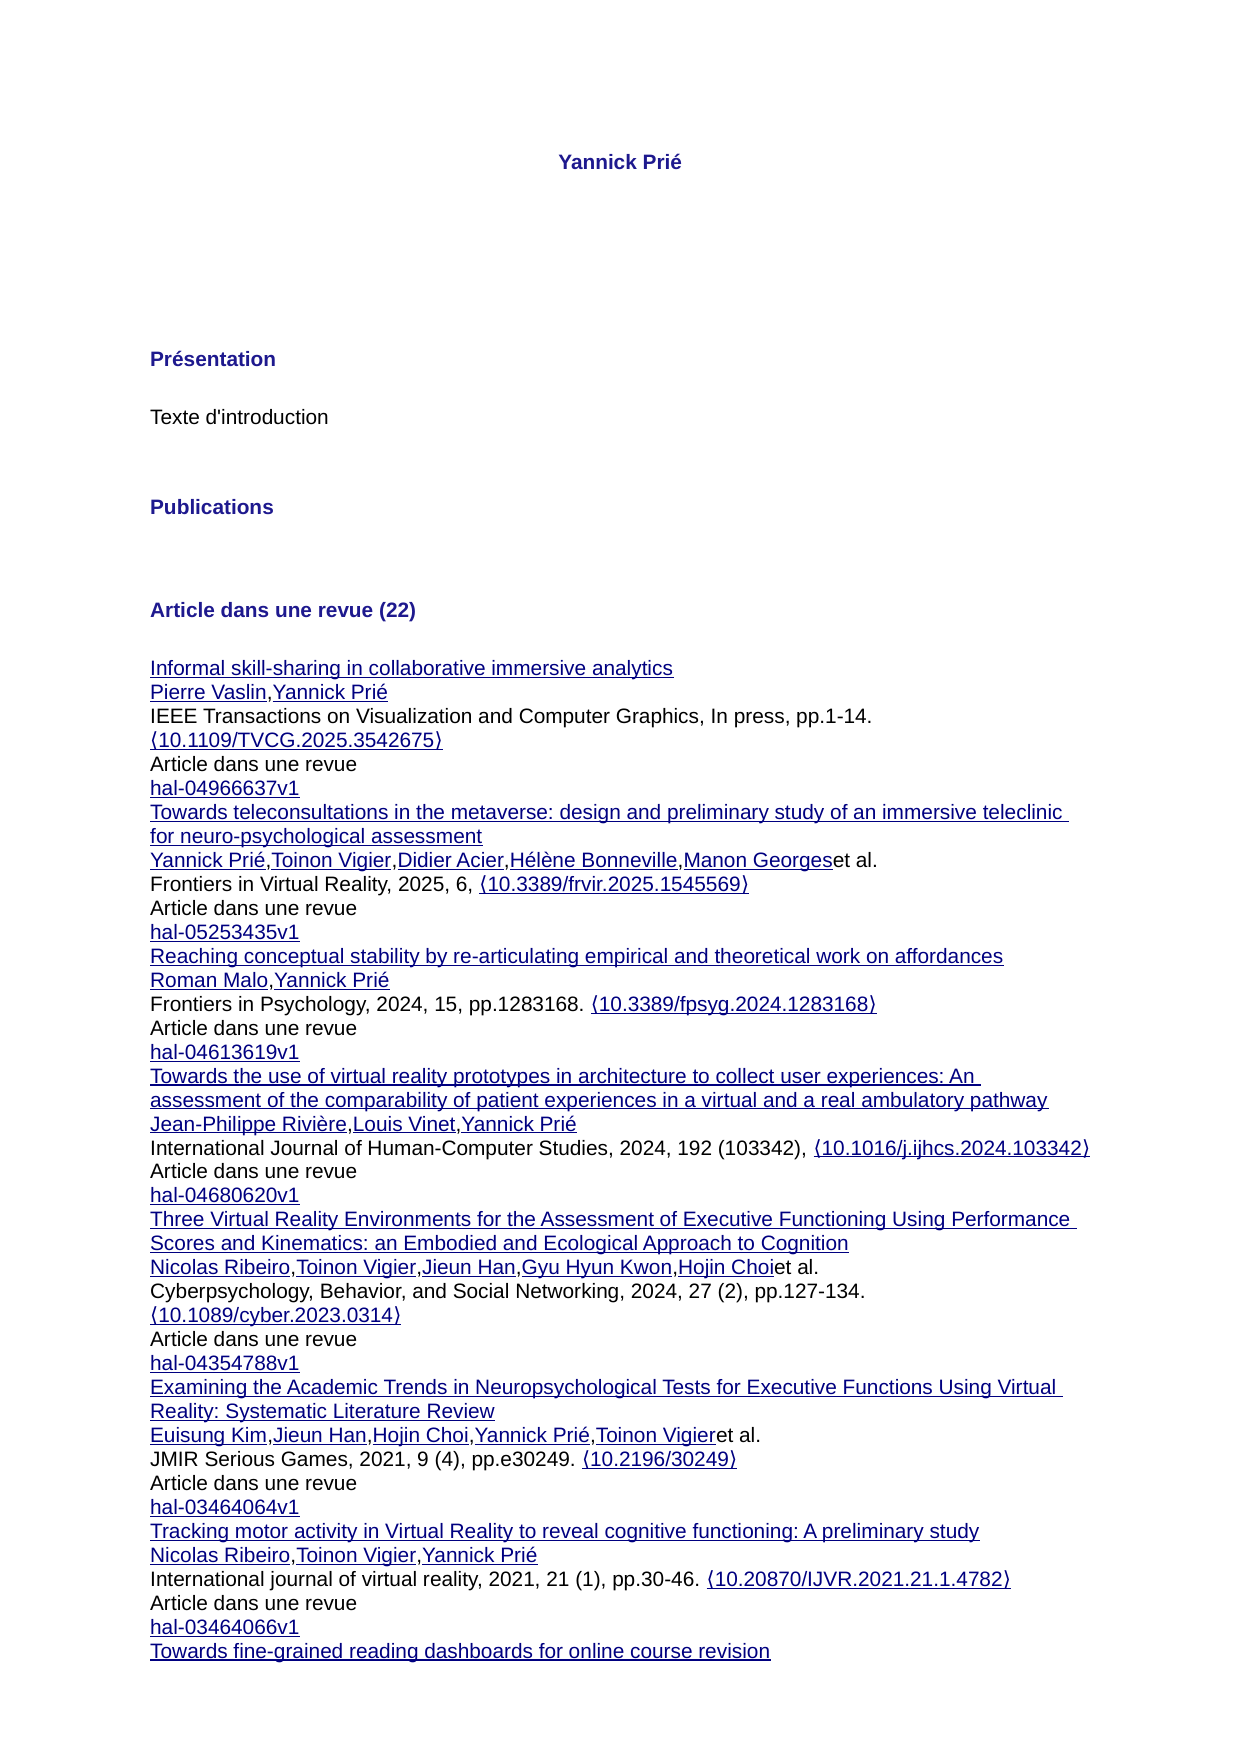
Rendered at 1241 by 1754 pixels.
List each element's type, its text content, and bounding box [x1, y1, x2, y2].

subtitle Présentation [150, 347, 1090, 371]
table_cell Examining the Academic Trends in Neuropsychological Tests for Executive Functions Using Virtual Reality: Systematic Literature Review Euisung Kim,Jieun Han,Hojin Choi,Yannick Prié,Toinon Vigieret al. JMIR Serious Games, 2021, 9 (4), pp.e30249. ⟨10.2196/30249⟩ Article dans une revue hal-03464064v1 [150, 1375, 1090, 1519]
table_cell Reaching conceptual stability by re-articulating empirical and theoretical work on affordances Roman Malo,Yannick Prié Frontiers in Psychology, 2024, 15, pp.1283168. ⟨10.3389/fpsyg.2024.1283168⟩ Article dans une revue hal-04613619v1 [150, 944, 1090, 1063]
subtitle Yannick Prié [150, 150, 1090, 174]
table_cell Towards the use of virtual reality prototypes in architecture to collect user experiences: An assessment of the comparability of patient experiences in a virtual and a real ambulatory pathway Jean-Philippe Rivière,Louis Vinet,Yannick Prié International Journal of Human-Computer Studies, 2024, 192 (103342), ⟨10.1016/j.ijhcs.2024.103342⟩ Article dans une revue hal-04680620v1 [150, 1064, 1090, 1207]
table_cell Towards fine-grained reading dashboards for online course revision [150, 1639, 1090, 1662]
text Texte d'introduction [150, 405, 1090, 429]
table_cell Towards teleconsultations in the metaverse: design and preliminary study of an immersive teleclinic for neuro-psychological assessment Yannick Prié,Toinon Vigier,Didier Acier,Hélène Bonneville,Manon Georgeset al. Frontiers in Virtual Reality, 2025, 6, ⟨10.3389/frvir.2025.1545569⟩ Article dans une revue hal-05253435v1 [150, 800, 1090, 944]
table_cell Three Virtual Reality Environments for the Assessment of Executive Functioning Using Performance Scores and Kinematics: an Embodied and Ecological Approach to Cognition Nicolas Ribeiro,Toinon Vigier,Jieun Han,Gyu Hyun Kwon,Hojin Choiet al. Cyberpsychology, Behavior, and Social Networking, 2024, 27 (2), pp.127-134. ⟨10.1089/cyber.2023.0314⟩ Article dans une revue hal-04354788v1 [150, 1207, 1090, 1375]
table_cell Tracking motor activity in Virtual Reality to reveal cognitive functioning: A preliminary study Nicolas Ribeiro,Toinon Vigier,Yannick Prié International journal of virtual reality, 2021, 21 (1), pp.30-46. ⟨10.20870/IJVR.2021.21.1.4782⟩ Article dans une revue hal-03464066v1 [150, 1519, 1090, 1638]
table_header Informal skill-sharing in collaborative immersive analytics Pierre Vaslin,Yannick Prié IEEE Transactions on Visualization and Computer Graphics, In press, pp.1-14. ⟨10.1109/TVCG.2025.3542675⟩ Article dans une revue hal-04966637v1 [150, 656, 1090, 800]
subtitle Publications [150, 495, 1090, 519]
subtitle Article dans une revue (22) [150, 598, 1090, 622]
